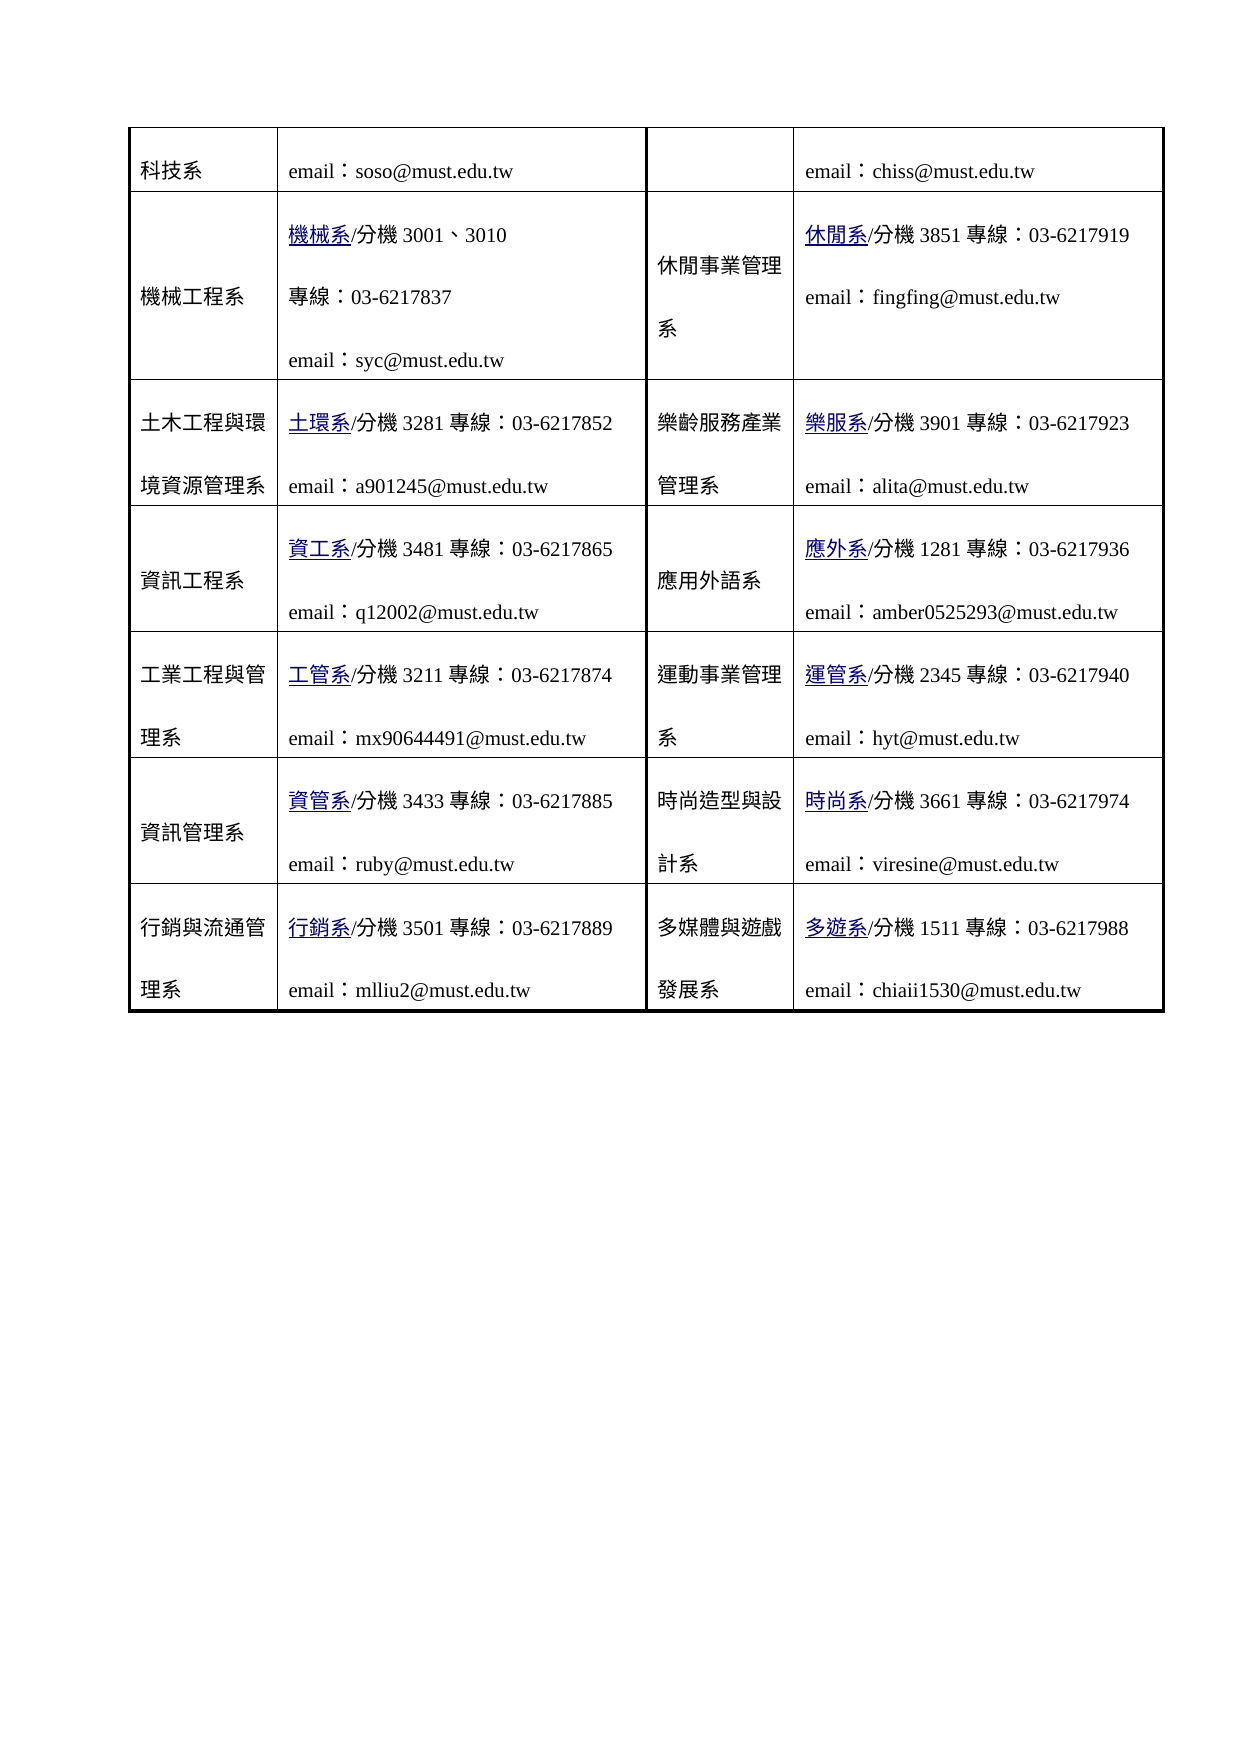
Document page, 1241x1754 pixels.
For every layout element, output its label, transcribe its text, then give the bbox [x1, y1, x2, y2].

table_cell 行銷系/分機3501 專線：03-6217889 email：mlliu2@must.edu.tw [278, 884, 645, 1009]
table_cell 科技系 [131, 128, 277, 191]
table_cell 休閒系/分機3851 專線：03-6217919 email：fingfing@must.edu.tw [794, 192, 1162, 379]
table_cell email：chiss@must.edu.tw [794, 128, 1162, 191]
table_cell 樂齡服務產業管理系 [648, 380, 793, 505]
table_cell 多遊系/分機1511 專線：03-6217988 email：chiaii1530@must.edu.tw [794, 884, 1162, 1009]
table_cell 資訊工程系 [131, 506, 277, 631]
table_cell 工管系/分機3211 專線：03-6217874 email：mx90644491@must.edu.tw [278, 632, 645, 757]
table_cell 時尚系/分機3661 專線：03-6217974 email：viresine@must.edu.tw [794, 758, 1162, 883]
table_cell 資訊管理系 [131, 758, 277, 883]
table_cell 運管系/分機2345 專線：03-6217940 email：hyt@must.edu.tw [794, 632, 1162, 757]
table_cell 工業工程與管理系 [131, 632, 277, 757]
table_cell 多媒體與遊戲發展系 [648, 884, 793, 1009]
table_cell 土環系/分機3281 專線：03-6217852 email：a901245@must.edu.tw [278, 380, 645, 505]
table_cell 應用外語系 [648, 506, 793, 631]
table_cell 應外系/分機1281 專線：03-6217936 email：amber0525293@must.edu.tw [794, 506, 1162, 631]
table_cell 資管系/分機3433 專線：03-6217885 email：ruby@must.edu.tw [278, 758, 645, 883]
table_cell 資工系/分機3481 專線：03-6217865 email：q12002@must.edu.tw [278, 506, 645, 631]
table_cell [648, 128, 793, 191]
table_cell 土木工程與環境資源管理系 [131, 380, 277, 505]
table_cell 機械工程系 [131, 192, 277, 379]
table_cell email：soso@must.edu.tw [278, 128, 645, 191]
table_cell 時尚造型與設計系 [648, 758, 793, 883]
table_cell 休閒事業管理系 [648, 192, 793, 379]
table_cell 行銷與流通管理系 [131, 884, 277, 1009]
table_cell 機械系/分機3001、3010 專線：03-6217837 email：syc@must.edu.tw [278, 192, 645, 379]
table_cell 樂服系/分機3901 專線：03-6217923 email：alita@must.edu.tw [794, 380, 1162, 505]
table_cell 運動事業管理系 [648, 632, 793, 757]
